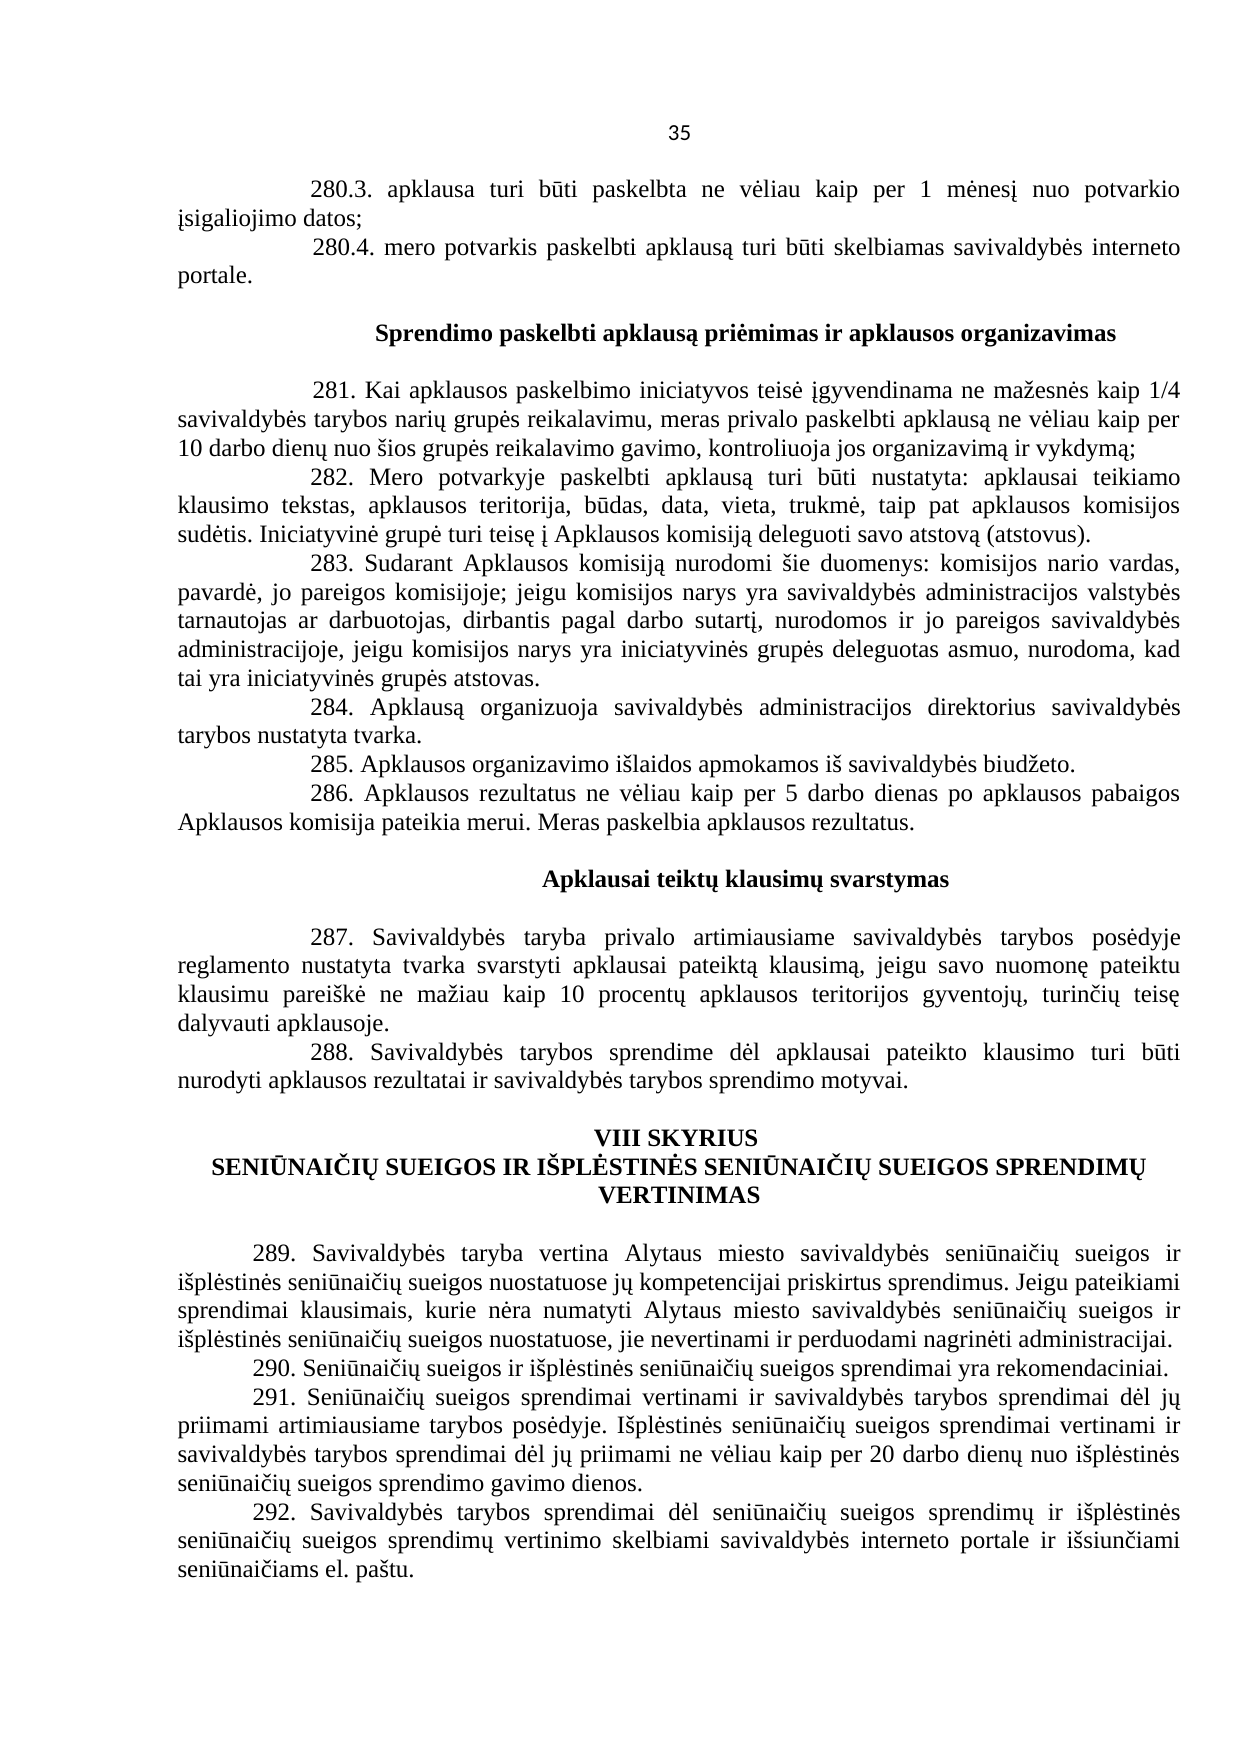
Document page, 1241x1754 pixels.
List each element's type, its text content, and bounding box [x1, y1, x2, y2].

text 287. Savivaldybės taryba privalo artimiausiame savivaldybės tarybos posėdyje reglamento nustatyta tvarka svarstyti apklausai pateiktą klausimą, jeigu savo nuomonę pateiktu klausimu pareiškė ne mažiau kaip 10 procentų apklausos teritorijos gyventojų, turinčių teisę dalyvauti apklausoje. [177, 922, 1181, 1037]
text 290. Seniūnaičių sueigos ir išplėstinės seniūnaičių sueigos sprendimai yra rekomendaciniai. [177, 1353, 1181, 1382]
text 291. Seniūnaičių sueigos sprendimai vertinami ir savivaldybės tarybos sprendimai dėl jų priimami artimiausiame tarybos posėdyje. Išplėstinės seniūnaičių sueigos sprendimai vertinami ir savivaldybės tarybos sprendimai dėl jų priimami ne vėliau kaip per 20 darbo dienų nuo išplėstinės seniūnaičių sueigos sprendimo gavimo dienos. [177, 1382, 1181, 1497]
text VIII SKYRIUS [177, 1123, 1181, 1152]
text 283. Sudarant Apklausos komisiją nurodomi šie duomenys: komisijos nario vardas, pavardė, jo pareigos komisijoje; jeigu komisijos narys yra savivaldybės administracijos valstybės tarnautojas ar darbuotojas, dirbantis pagal darbo sutartį, nurodomos ir jo pareigos savivaldybės administracijoje, jeigu komisijos narys yra iniciatyvinės grupės deleguotas asmuo, nurodoma, kad tai yra iniciatyvinės grupės atstovas. [177, 548, 1181, 692]
text Apklausai teiktų klausimų svarstymas [177, 864, 1181, 893]
text 285. Apklausos organizavimo išlaidos apmokamos iš savivaldybės biudžeto. [177, 749, 1181, 778]
text 292. Savivaldybės tarybos sprendimai dėl seniūnaičių sueigos sprendimų ir išplėstinės seniūnaičių sueigos sprendimų vertinimo skelbiami savivaldybės interneto portale ir išsiunčiami seniūnaičiams el. paštu. [177, 1497, 1181, 1583]
text 288. Savivaldybės tarybos sprendime dėl apklausai pateikto klausimo turi būti nurodyti apklausos rezultatai ir savivaldybės tarybos sprendimo motyvai. [177, 1037, 1181, 1094]
text 280.3. apklausa turi būti paskelbta ne vėliau kaip per 1 mėnesį nuo potvarkio įsigaliojimo datos; [177, 174, 1181, 232]
text 289. Savivaldybės taryba vertina Alytaus miesto savivaldybės seniūnaičių sueigos ir išplėstinės seniūnaičių sueigos nuostatuose jų kompetencijai priskirtus sprendimus. Jeigu pateikiami sprendimai klausimais, kurie nėra numatyti Alytaus miesto savivaldybės seniūnaičių sueigos ir išplėstinės seniūnaičių sueigos nuostatuose, jie nevertinami ir perduodami nagrinėti administracijai. [177, 1238, 1181, 1353]
text Sprendimo paskelbti apklausą priėmimas ir apklausos organizavimas [177, 318, 1181, 347]
text 282. Mero potvarkyje paskelbti apklausą turi būti nustatyta: apklausai teikiamo klausimo tekstas, apklausos teritorija, būdas, data, vieta, trukmė, taip pat apklausos komisijos sudėtis. Iniciatyvinė grupė turi teisę į Apklausos komisiją deleguoti savo atstovą (atstovus). [177, 462, 1181, 548]
text 284. Apklausą organizuoja savivaldybės administracijos direktorius savivaldybės tarybos nustatyta tvarka. [177, 692, 1181, 749]
text 281. Kai apklausos paskelbimo iniciatyvos teisė įgyvendinama ne mažesnės kaip 1/4 savivaldybės tarybos narių grupės reikalavimu, meras privalo paskelbti apklausą ne vėliau kaip per 10 darbo dienų nuo šios grupės reikalavimo gavimo, kontroliuoja jos organizavimą ir vykdymą; [177, 375, 1181, 462]
text 280.4. mero potvarkis paskelbti apklausą turi būti skelbiamas savivaldybės interneto portale. [177, 232, 1181, 289]
text SENIŪNAIČIŲ SUEIGOS IR IŠPLĖSTINĖS SENIŪNAIČIŲ SUEIGOS SPRENDIMŲ VERTINIMAS [177, 1152, 1181, 1209]
text 286. Apklausos rezultatus ne vėliau kaip per 5 darbo dienas po apklausos pabaigos Apklausos komisija pateikia merui. Meras paskelbia apklausos rezultatus. [177, 778, 1181, 835]
